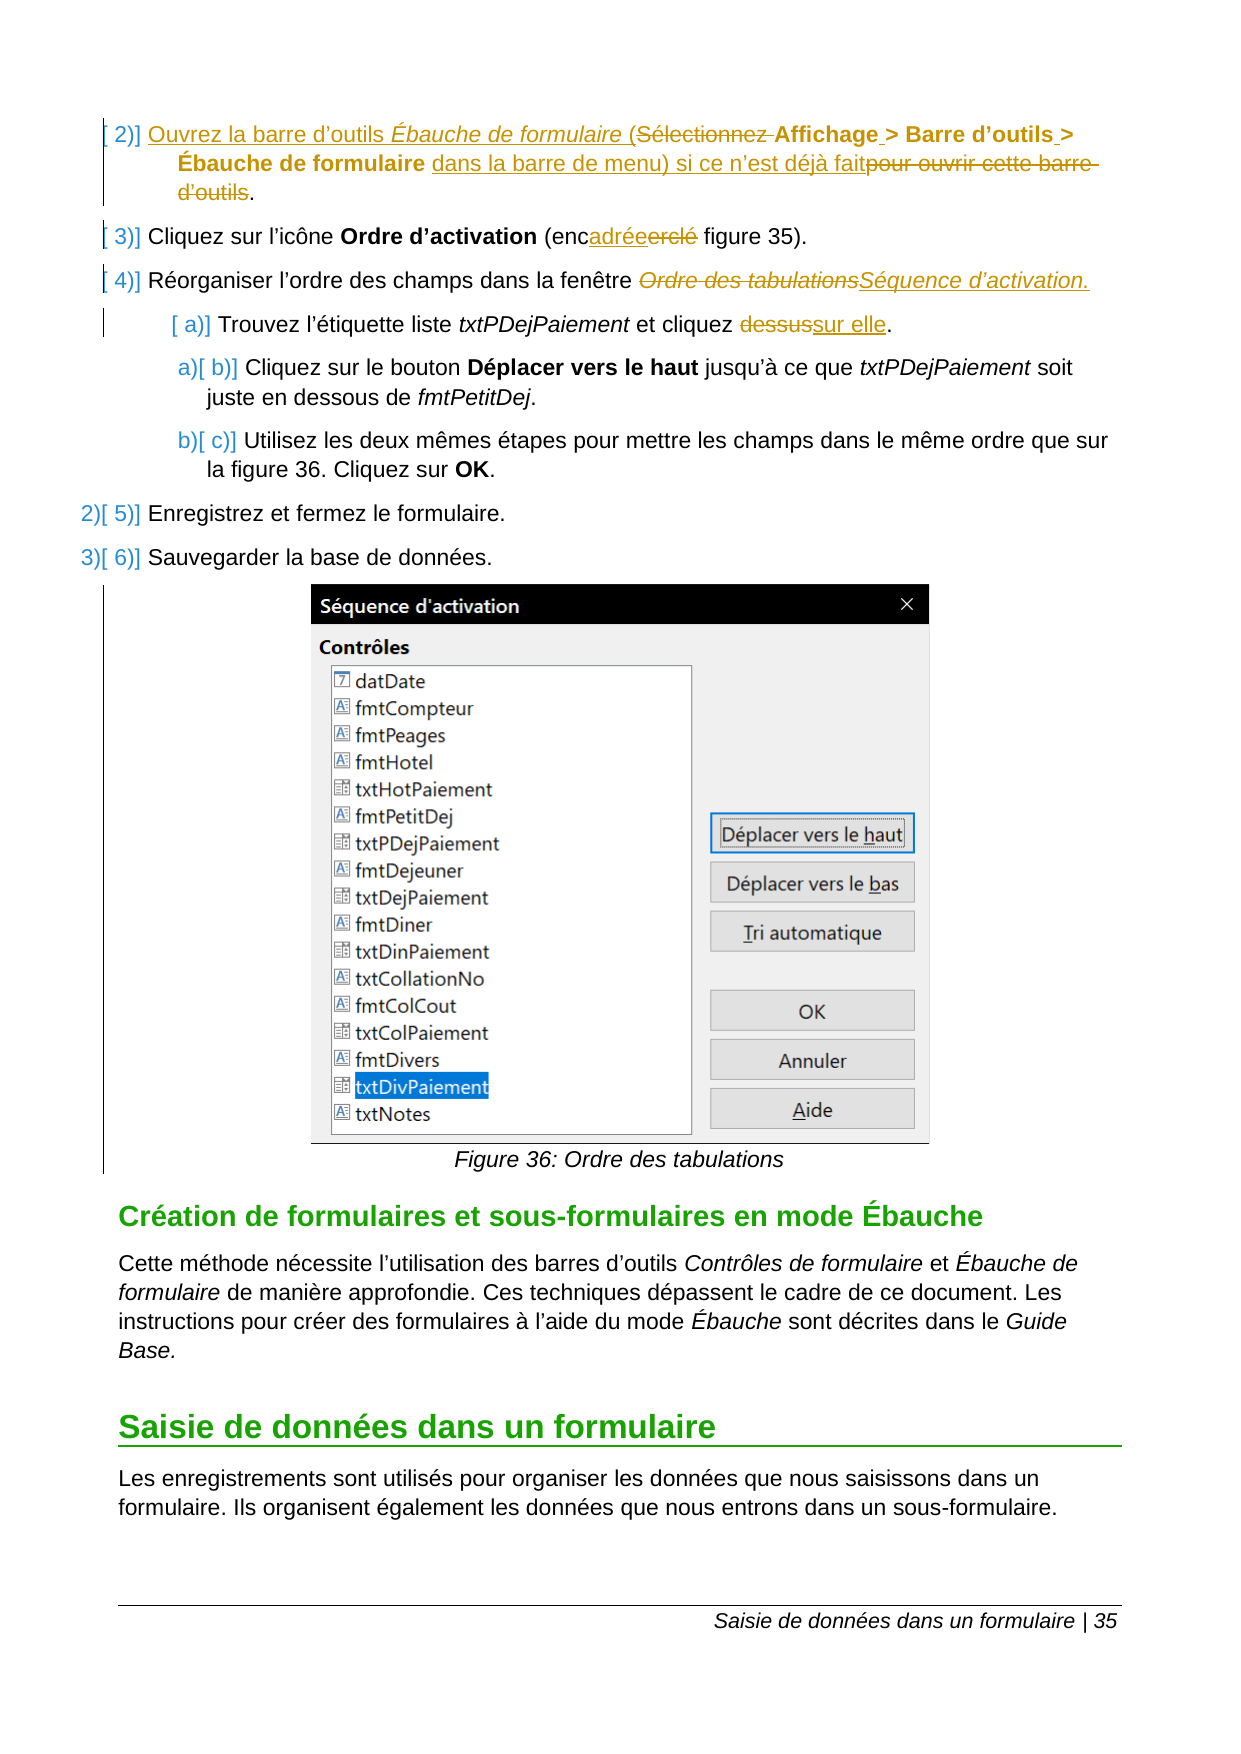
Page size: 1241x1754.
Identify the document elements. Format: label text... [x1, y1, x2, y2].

text Figure 36: Ordre des tabulations [118, 1144, 1122, 1173]
list Réorganiser l’ordre des champs dans la fenêtre Séquence d’activation. [148, 264, 1122, 293]
picture [311, 584, 930, 1144]
list Cliquez sur le bouton Déplacer vers le haut jusqu’à ce que txtPDejPaiement soit juste en dessous de fmtPetitDej. [171, 351, 1122, 410]
list Ouvrez la barre d’outils Ébauche de formulaire (Affichage > Barre d’outils > Ébauche de formulaire dans la barre de menu) si ce n’est déjà fait. [148, 118, 1122, 206]
list Sauvegarder la base de données. [148, 541, 1122, 570]
text Les enregistrements sont utilisés pour organiser les données que nous saisissons dans un formulaire. Ils organisent également les données que nous entrons dans un sous-formulaire. [118, 1462, 1122, 1520]
list Trouvez l’étiquette liste txtPDejPaiement et cliquez sur elle. [171, 308, 1122, 337]
subtitle Création de formulaires et sous-formulaires en mode Ébauche [118, 1203, 1122, 1232]
subtitle Saisie de données dans un formulaire [118, 1407, 1122, 1445]
list Enregistrez et fermez le formulaire. [148, 497, 1122, 526]
text Cette méthode nécessite l’utilisation des barres d’outils Contrôles de formulaire et Ébauche de formulaire de manière approfondie. Ces techniques dépassent le cadre de ce document. Les instructions pour créer des formulaires à l’aide du mode Ébauche sont décrites dans le Guide Base. [118, 1247, 1122, 1363]
list Utilisez les deux mêmes étapes pour mettre les champs dans le même ordre que sur la figure 36. Cliquez sur OK. [171, 424, 1122, 483]
list Cliquez sur l’icône Ordre d’activation (encadrée figure 35). [148, 220, 1122, 249]
